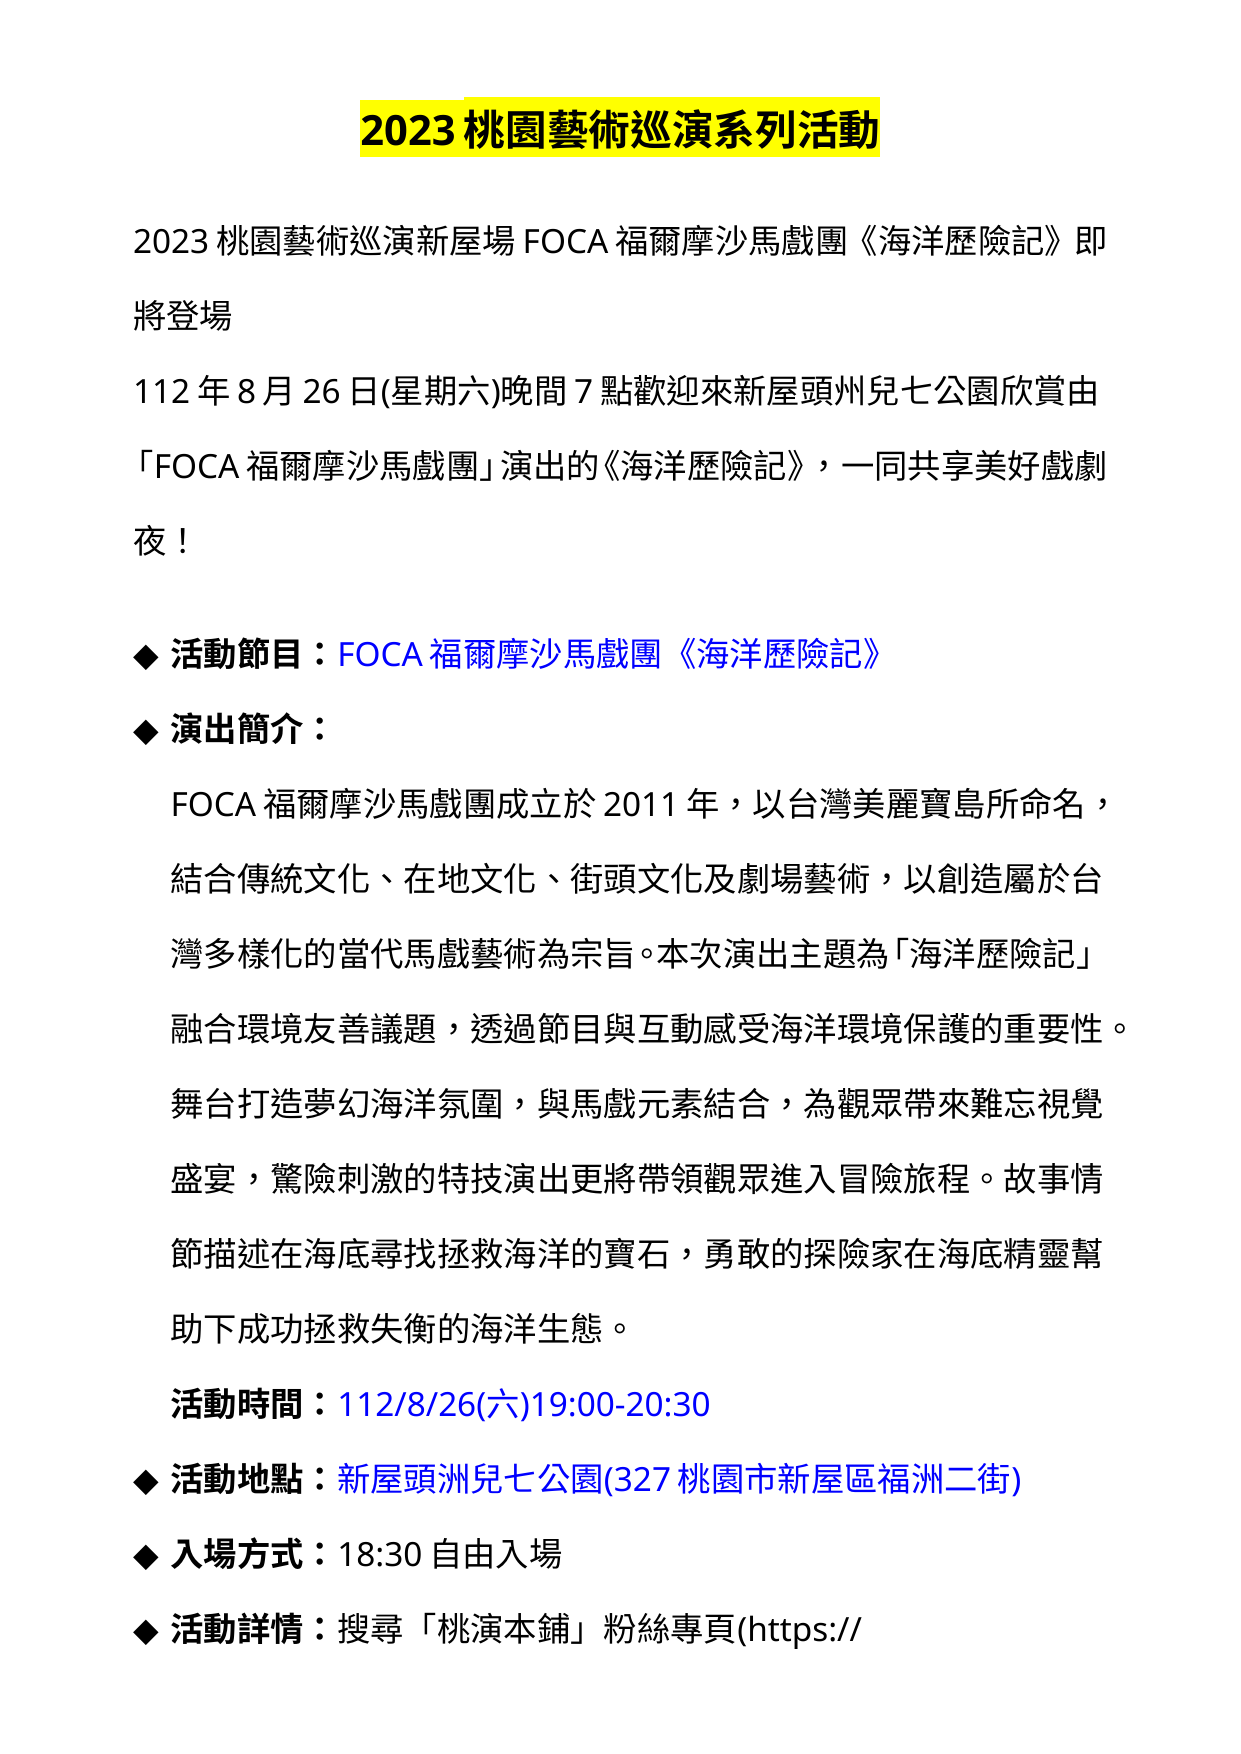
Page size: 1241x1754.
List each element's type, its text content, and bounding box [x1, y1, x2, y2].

list 活動節目：FOCA福爾摩沙馬戲團《海洋歷險記》 [133, 614, 1107, 689]
text FOCA福爾摩沙馬戲團成立於2011年，以台灣美麗寶島所命名，結合傳統文化、在地文化、街頭文化及劇場藝術，以創造屬於台灣多樣化的當代馬戲藝術為宗旨。本次演出主題為「海洋歷險記」，融合環境友善議題，透過節目與互動感受海洋環境保護的重要性。舞台打造夢幻海洋氛圍，與馬戲元素結合，為觀眾帶來難忘視覺盛宴，驚險刺激的特技演出更將帶領觀眾進入冒險旅程。故事情節描述在海底尋找拯救海洋的寶石，勇敢的探險家在海底精靈幫助下成功拯救失衡的海洋生態。 [170, 764, 1107, 1364]
text 112年8月26日(星期六)晚間7點歡迎來新屋頭州兒七公園欣賞由「FOCA福爾摩沙馬戲團」演出的《海洋歷險記》，一同共享美好戲劇夜！ [133, 352, 1107, 577]
list 演出簡介： [133, 689, 1107, 764]
text 2023桃園藝術巡演系列活動 [133, 89, 1107, 164]
list 入場方式：18:30自由入場 [133, 1514, 1107, 1589]
text 2023桃園藝術巡演新屋場FOCA福爾摩沙馬戲團《海洋歷險記》即將登場 [133, 202, 1107, 352]
text 活動時間：112/8/26(六)19:00-20:30 [170, 1364, 1107, 1439]
list 活動詳情：搜尋「桃演本鋪」粉絲專頁(https:// [133, 1589, 1107, 1664]
list 活動地點：新屋頭洲兒七公園(327桃園市新屋區福洲二街) [133, 1439, 1107, 1514]
